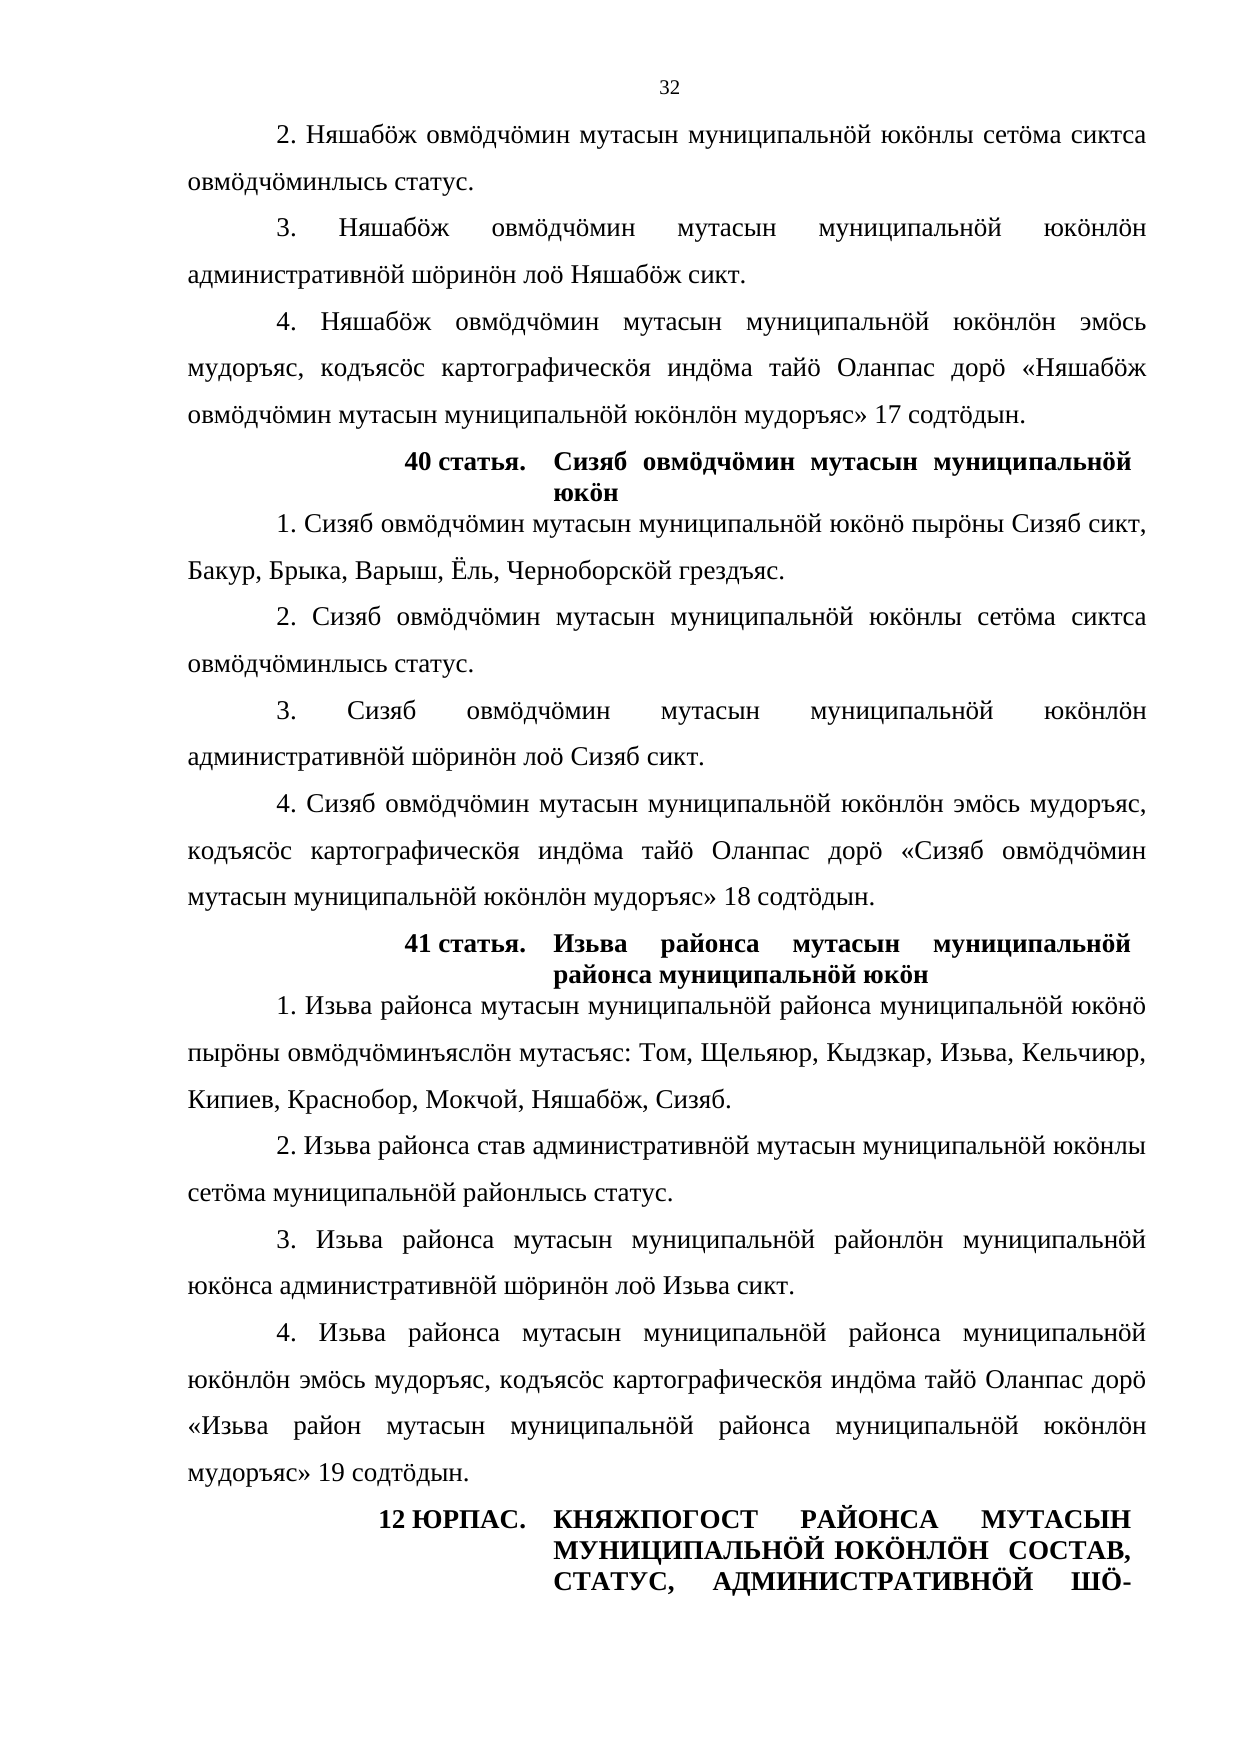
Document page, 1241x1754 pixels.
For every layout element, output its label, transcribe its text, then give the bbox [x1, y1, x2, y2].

table_header 12 ЮРПАС. [202, 1503, 542, 1596]
text 2. Изьва районса став административнöй мутасын муниципальнöй юкöнлы сетöма муниципальнöй районлысь статус. [187, 1129, 1147, 1207]
text 1. Изьва районса мутасын муниципальнöй районса муниципальнöй юкöнö пырöны овмöдчöминъяслöн мутасъяс: Том, Щельяюр, Кыдзкар, Изьва, Кельчиюр, Кипиев, Краснобор, Мокчой, Няшабöж, Сизяб. [187, 989, 1147, 1114]
text 3. Сизяб овмöдчöмин мутасын муниципальнöй юкöнлöн административнöй шöринöн лоö Сизяб сикт. [187, 694, 1147, 772]
table_header 40 статья. [202, 445, 542, 507]
text 3. Изьва районса мутасын муниципальнöй районлöн муниципальнöй юкöнса административнöй шöринöн лоö Изьва сикт. [187, 1223, 1147, 1301]
text 3. Няшабöж овмöдчöмин мутасын муниципальнöй юкöнлöн административнöй шöринöн лоö Няшабöж сикт. [187, 211, 1147, 289]
text 1. Сизяб овмöдчöмин мутасын муниципальнöй юкöнö пырöны Сизяб сикт, Бакур, Брыка, Варыш, Ёль, Черноборскöй грездъяс. [187, 507, 1147, 585]
table_header Изьва районса мутасын муниципальнöй районса муниципальнöй юкöн [542, 927, 1147, 989]
text 4. Изьва районса мутасын муниципальнöй районса муниципальнöй юкöнлöн эмöсь мудоръяс, кодъясöс картографическöя индöма тайö Оланпас дорö «Изьва район мутасын муниципальнöй районса муниципальнöй юкöнлöн мудоръяс» 19 содтöдын. [187, 1316, 1147, 1487]
text 4. Няшабöж овмöдчöмин мутасын муниципальнöй юкöнлöн эмöсь мудоръяс, кодъясöс картографическöя индöма тайö Оланпас дорö «Няшабöж овмöдчöмин мутасын муниципальнöй юкöнлöн мудоръяс» 17 содтöдын. [187, 305, 1147, 429]
table_header Сизяб овмöдчöмин мутасын муници­паль­нöй юкöн [542, 445, 1147, 507]
text 2. Сизяб овмöдчöмин мутасын муниципальнöй юкöнлы сетöма сиктса овмöдчöминлысь статус. [187, 600, 1147, 678]
table_header КНЯЖПОГОСТ РАЙОНСА МУТАСЫН МУНИЦИПАЛЬНÖЙ ЮКÖНЛÖН СОСТАВ, СТАТУС, АДМИНИСТРАТИВНÖЙ ШÖ­ [542, 1503, 1147, 1596]
text 2. Няшабöж овмöдчöмин мутасын муниципальнöй юкöнлы сетöма сиктса овмöдчöминлысь статус. [187, 118, 1147, 196]
table_header 41 статья. [202, 927, 542, 989]
text 4. Сизяб овмöдчöмин мутасын муниципальнöй юкöнлöн эмöсь мудоръяс, кодъясöс картографическöя индöма тайö Оланпас дорö «Сизяб овмöдчöмин мутасын муниципальнöй юкöнлöн мудоръяс» 18 содтöдын. [187, 787, 1147, 912]
